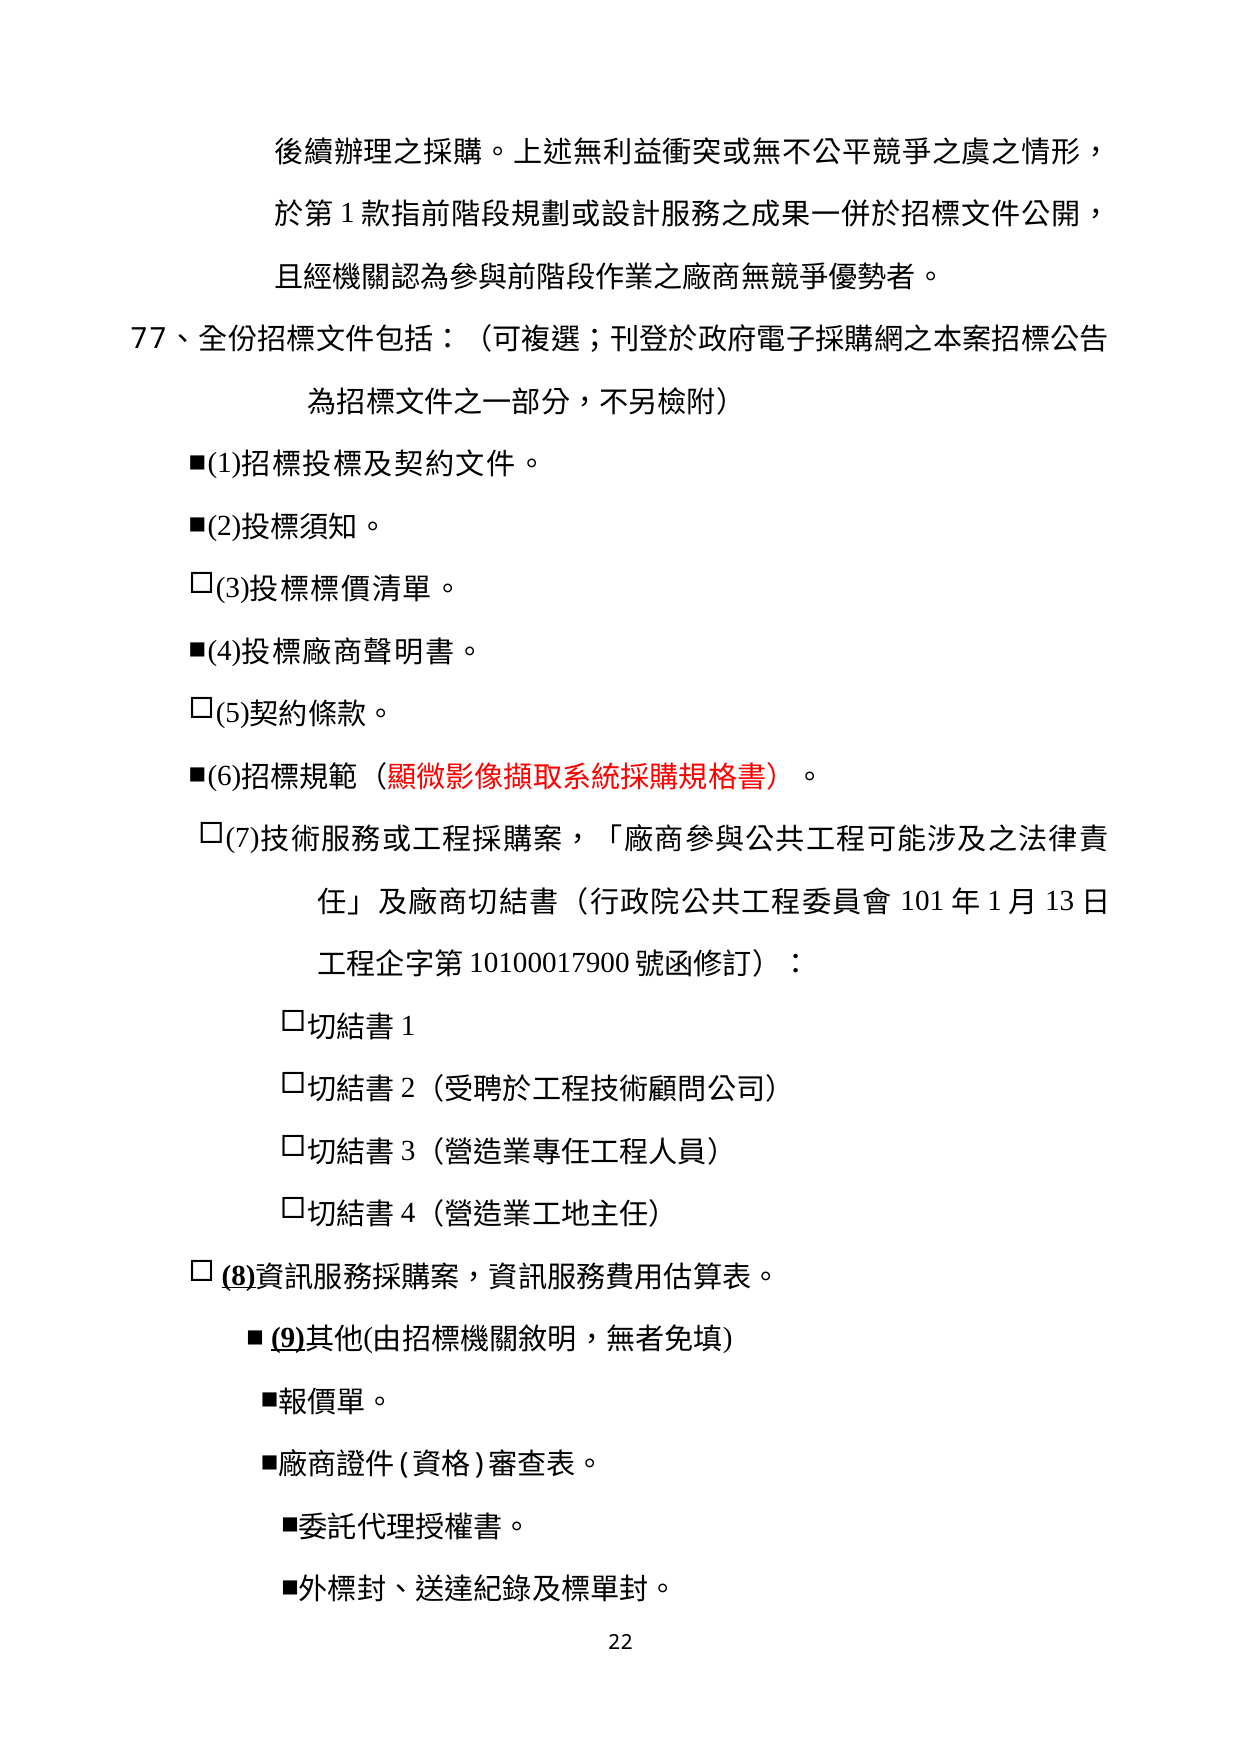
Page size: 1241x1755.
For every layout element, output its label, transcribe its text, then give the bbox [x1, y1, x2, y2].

text 切結書1 [280, 983, 1110, 1045]
text 切結書4（營造業工地主任） [280, 1170, 1110, 1233]
list 全份招標文件包括：（可複選；刊登於政府電子採購網之本案招標公告為招標文件之一部分，不另檢附） [130, 295, 1110, 420]
text (7)技術服務或工程採購案，「廠商參與公共工程可能涉及之法律責任」及廠商切結書（行政院公共工程委員會101年1月13日工程企字第10100017900號函修訂）： [130, 795, 1110, 983]
text ■委託代理授權書。 [246, 1483, 1110, 1545]
text ■報價單。 [246, 1358, 1110, 1420]
text ■廠商證件(資格)審查表。 [246, 1420, 1110, 1483]
text ■(6)招標規範（顯微影像擷取系統採購規格書）。 [130, 733, 1110, 795]
text ■(1)招標投標及契約文件。 [130, 420, 1110, 483]
text ■(4)投標廠商聲明書。 [130, 608, 1110, 670]
text  (8)資訊服務採購案，資訊服務費用估算表。 [130, 1233, 1110, 1295]
text ■(2)投標須知。 [130, 483, 1110, 545]
text ■ (9)其他(由招標機關敘明，無者免填) [246, 1295, 1110, 1358]
text 後續辦理之採購。上述無利益衝突或無不公平競爭之虞之情形，於第1款指前階段規劃或設計服務之成果一併於招標文件公開，且經機關認為參與前階段作業之廠商無競爭優勢者。 [242, 108, 1110, 295]
text 切結書2（受聘於工程技術顧問公司） [280, 1045, 1110, 1108]
text (5)契約條款。 [130, 670, 1110, 733]
text ■外標封、送達紀錄及標單封。 [246, 1545, 1110, 1608]
text (3)投標標價清單。 [130, 545, 1110, 608]
text 切結書3（營造業專任工程人員） [280, 1108, 1110, 1170]
